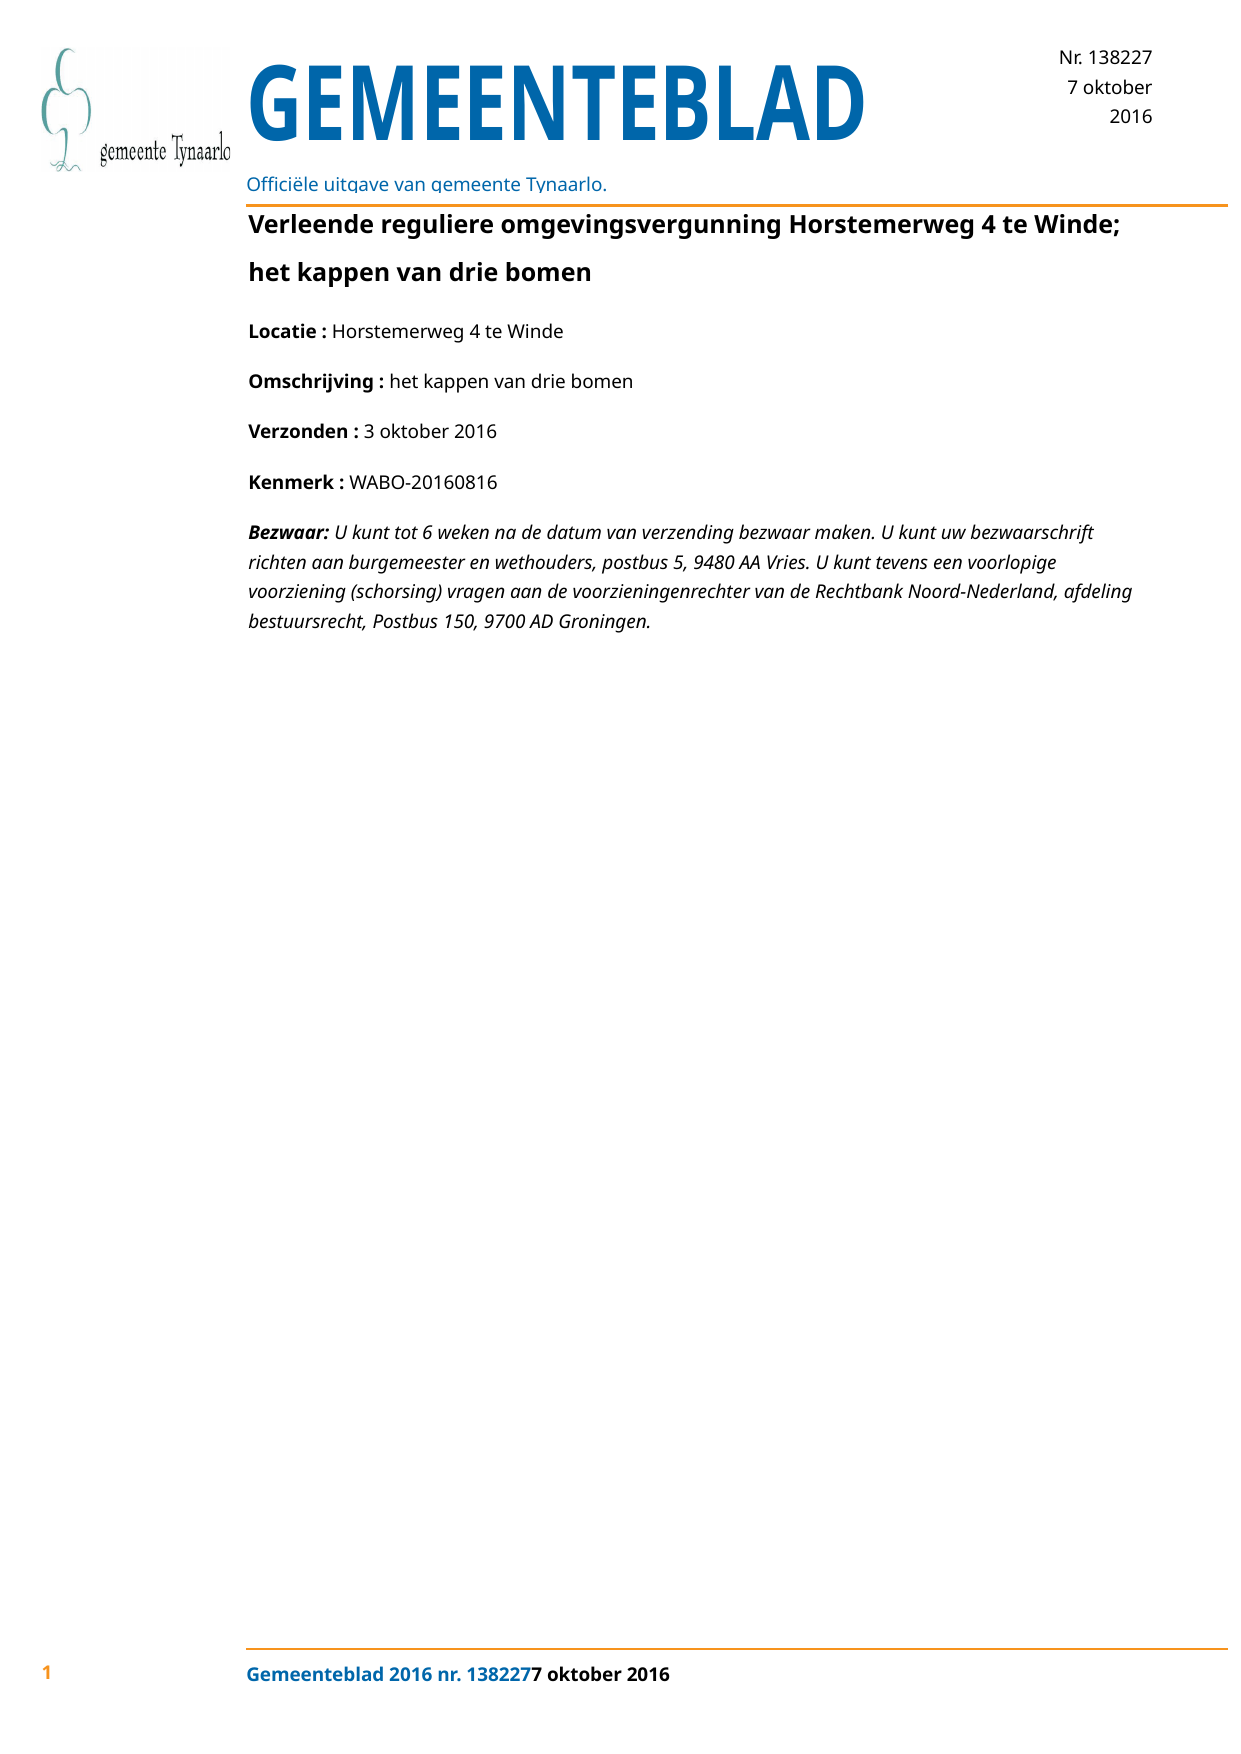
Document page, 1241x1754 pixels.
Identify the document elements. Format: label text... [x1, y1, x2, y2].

text Bezwaar: U kunt tot 6 weken na de datum van verzending bezwaar maken. U kunt uw bezwaarschrift richten aan burgemeester en wethouders, postbus 5, 9480 AA Vries. U kunt tevens een voorlopige voorziening (schorsing) vragen aan de voorzieningenrechter van de Rechtbank Noord-Nederland, afdeling bestuursrecht, Postbus 150, 9700 AD Groningen. [248, 519, 1152, 634]
text Locatie : Horstemerweg 4 te Winde [248, 318, 1152, 344]
text Omschrijving : het kappen van drie bomen [248, 368, 1152, 394]
text Verleende reguliere omgevingsvergunning Horstemerweg 4 te Winde; het kappen van drie bomen [248, 207, 1152, 288]
text Verzonden : 3 oktober 2016 [248, 419, 1152, 444]
text Kenmerk : WABO-20160816 [248, 469, 1152, 495]
picture [41, 47, 231, 172]
